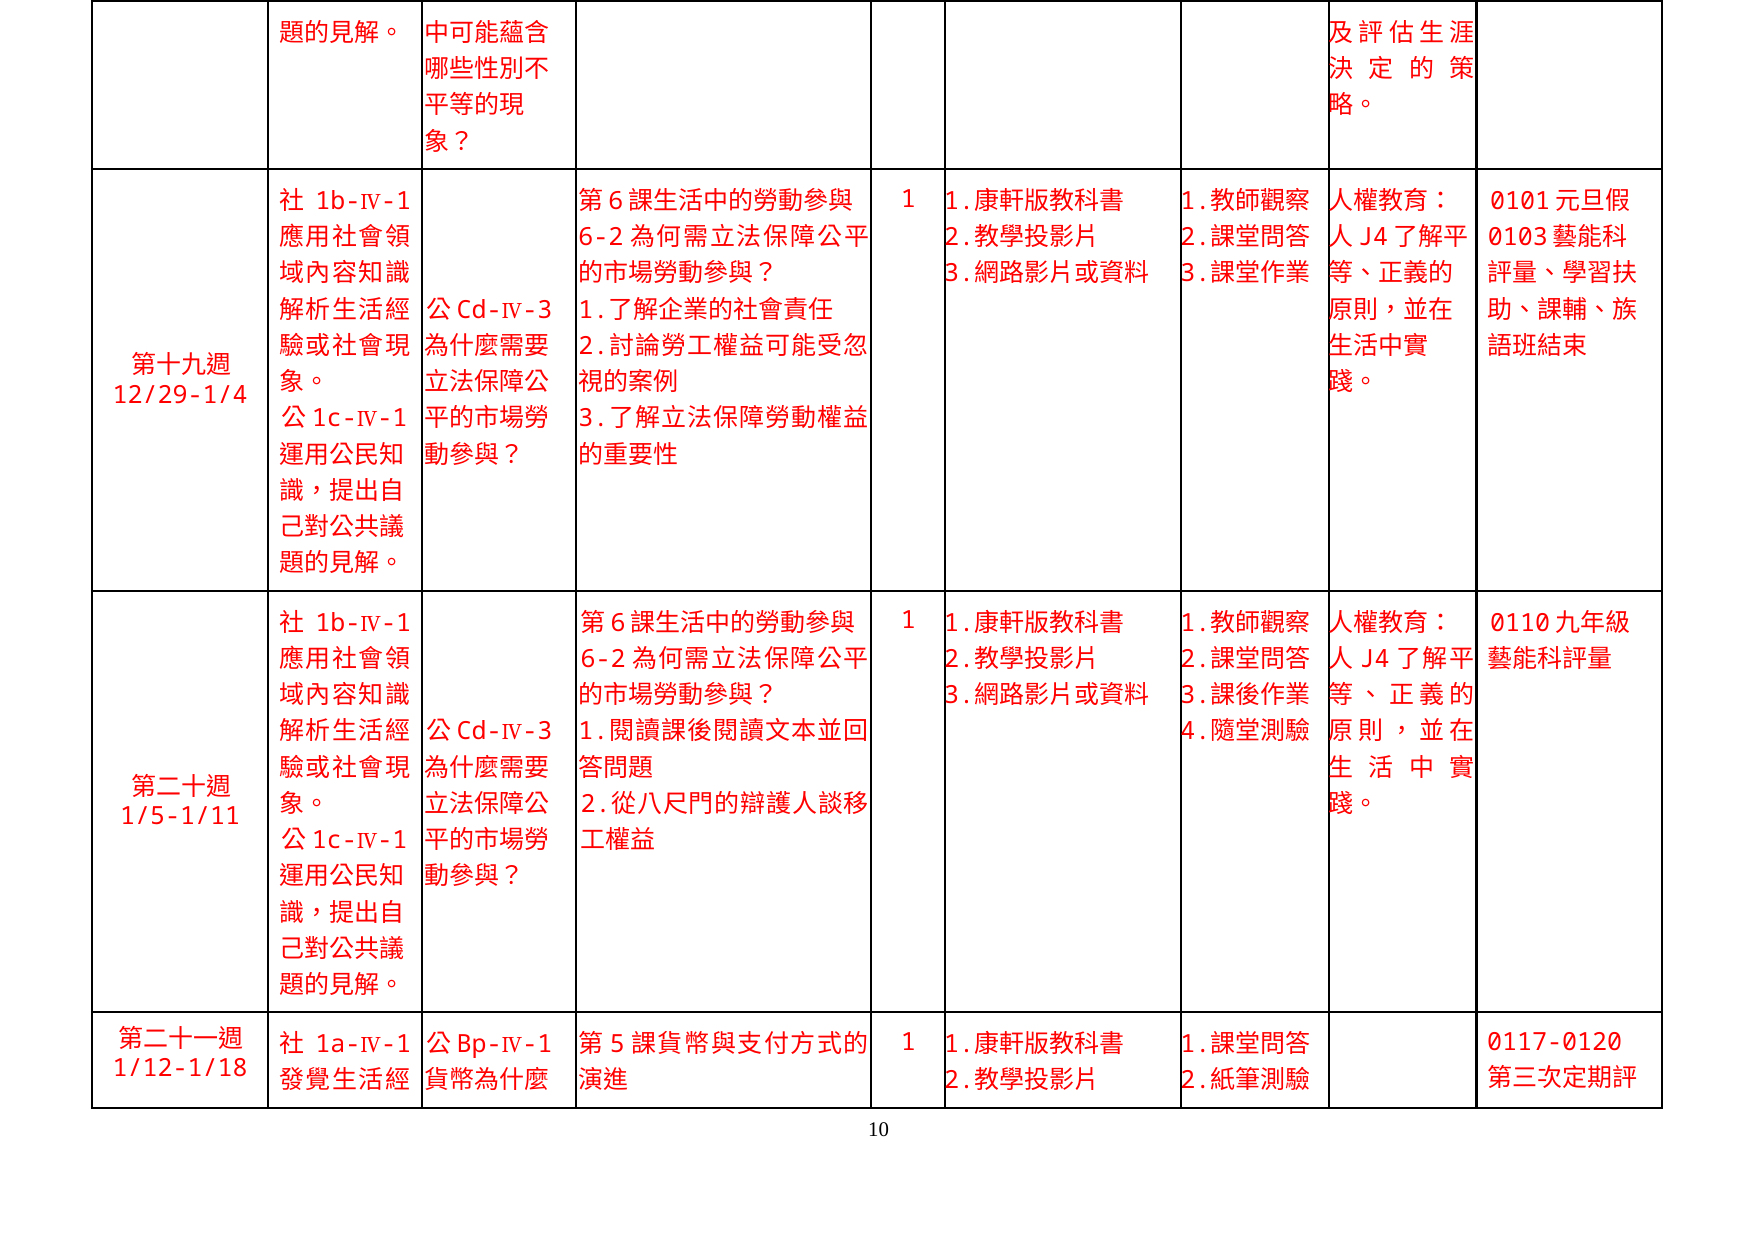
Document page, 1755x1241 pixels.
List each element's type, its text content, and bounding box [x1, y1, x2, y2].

table_cell [872, 2, 944, 168]
table_cell 0110九年級藝能科評量 [1478, 592, 1661, 1011]
table_cell 1 [872, 592, 944, 1011]
table_cell 1 [872, 170, 944, 589]
table_cell 第十九週12/29-1/4 [93, 170, 267, 589]
table_cell 1 [872, 1013, 944, 1107]
table_cell [946, 2, 1180, 168]
table_cell 1.教師觀察 2.課堂問答 3.課堂作業 [1182, 170, 1328, 589]
table_cell 第5課貨幣與支付方式的演進 [577, 1013, 870, 1107]
table_cell 人權教育： 人J4了解平等、正義的原則，並在生活中實踐。 [1330, 170, 1475, 589]
table_cell [1330, 1013, 1475, 1107]
table_cell 1.康軒版教科書 2.教學投影片 3.網路影片或資料 [946, 592, 1180, 1011]
table_cell [93, 2, 267, 168]
table_cell 1.康軒版教科書 2.教學投影片 3.網路影片或資料 [946, 170, 1180, 589]
table_cell 第6課生活中的勞動參與 6-2為何需立法保障公平的市場勞動參與？ 1.了解企業的社會責任 2.討論勞工權益可能受忽視的案例 3.了解立法保障勞動權益的重要性 [577, 170, 870, 589]
table_cell 1.康軒版教科書 2.教學投影片 [946, 1013, 1180, 1107]
table_cell 及評估生涯決定的策略。 [1330, 2, 1475, 168]
table_cell 第二十一週1/12-1/18 [93, 1013, 267, 1107]
table_cell 1.教師觀察 2.課堂問答 3.課後作業 4.隨堂測驗 [1182, 592, 1328, 1011]
table_cell 社1b-Ⅳ-1 應用社會領域內容知識解析生活經驗或社會現象。 公1c-Ⅳ-1 運用公民知識，提出自己對公共議題的見解。 [269, 592, 421, 1011]
table_cell 人權教育： 人J4了解平等、正義的原則，並在生活中實踐。 [1330, 592, 1475, 1011]
table_cell 0117-0120第三次定期評 [1478, 1013, 1661, 1107]
table_cell 公Cd-Ⅳ-3 為什麼需要立法保障公平的市場勞動參與？ [423, 170, 575, 589]
table_cell 第二十週1/5-1/11 [93, 592, 267, 1011]
table_cell [577, 2, 870, 168]
table_cell [1182, 2, 1328, 168]
table_cell 公Cd-Ⅳ-3 為什麼需要立法保障公平的市場勞動參與？ [423, 592, 575, 1011]
table_cell 1.課堂問答 2.紙筆測驗 [1182, 1013, 1328, 1107]
table_cell 公Bp-Ⅳ-1 貨幣為什麼 [423, 1013, 575, 1107]
table_cell 0101元旦假0103藝能科評量、學習扶助、課輔、族語班結束 [1478, 170, 1661, 589]
table_cell 中可能蘊含哪些性別不平等的現象？ [423, 2, 575, 168]
table_cell 題的見解。 [269, 2, 421, 168]
table_cell 社1a-Ⅳ-1 發覺生活經 [269, 1013, 421, 1107]
table_cell 社1b-Ⅳ-1 應用社會領域內容知識解析生活經驗或社會現象。 公1c-Ⅳ-1 運用公民知識，提出自己對公共議題的見解。 [269, 170, 421, 589]
table_cell [1478, 2, 1661, 168]
table_cell 第6課生活中的勞動參與 6-2為何需立法保障公平的市場勞動參與？ 1.閱讀課後閱讀文本並回答問題 2.從八尺門的辯護人談移工權益 [577, 592, 870, 1011]
